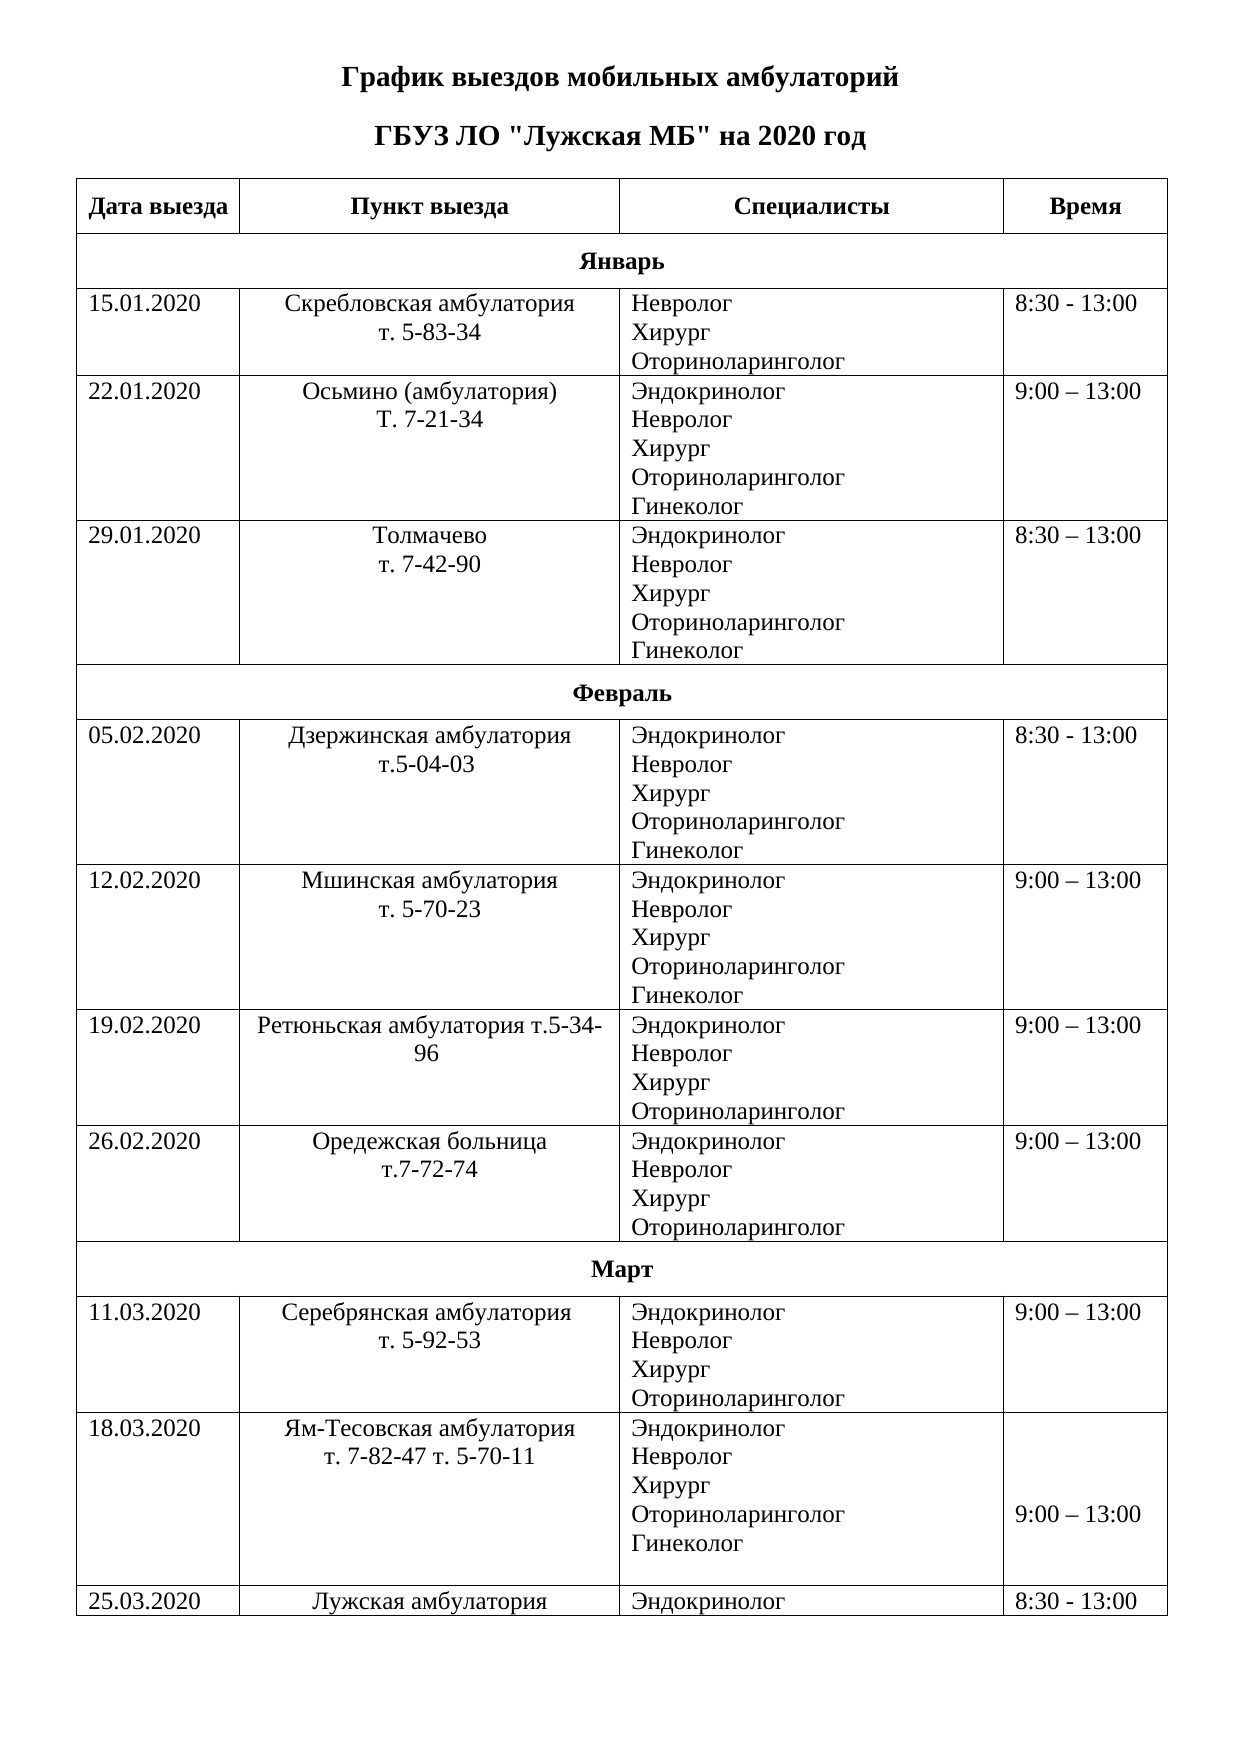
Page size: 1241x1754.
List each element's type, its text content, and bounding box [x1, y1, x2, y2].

table_cell Осьмино (амбулатория) Т. 7-21-34 [240, 376, 619, 519]
table_cell Дзержинская амбулатория т.5-04-03 [240, 720, 619, 864]
text ГБУЗ ЛО "Лужская МБ" на 2020 год [89, 118, 1152, 152]
table_cell 12.02.2020 [77, 865, 239, 1009]
table_cell Ретюньская амбулатория т.5-34-96 [240, 1010, 619, 1125]
table_cell Оредежская больница т.7-72-74 [240, 1126, 619, 1241]
table_cell 9:00 – 13:00 [1004, 1297, 1167, 1412]
table_cell Лужская амбулатория [240, 1586, 619, 1615]
table_cell Эндокринолог Невролог Хирург Оториноларинголог [620, 1297, 1003, 1412]
table_cell Март [77, 1242, 1167, 1296]
text График выездов мобильных амбулаторий [89, 59, 1152, 93]
table_cell 9:00 – 13:00 [1004, 865, 1167, 1009]
table_cell Скребловская амбулатория т. 5-83-34 [240, 289, 619, 375]
table_cell 9:00 – 13:00 [1004, 1126, 1167, 1241]
table_cell Эндокринолог Невролог Хирург Оториноларинголог Гинеколог [620, 720, 1003, 864]
table_cell Эндокринолог Невролог Хирург Оториноларинголог [620, 1010, 1003, 1125]
table_cell Мшинская амбулатория т. 5-70-23 [240, 865, 619, 1009]
table_cell 9:00 – 13:00 [1004, 1010, 1167, 1125]
table_cell Серебрянская амбулатория т. 5-92-53 [240, 1297, 619, 1412]
table_cell Эндокринолог Невролог Хирург Оториноларинголог [620, 1126, 1003, 1241]
table_cell Невролог Хирург Оториноларинголог [620, 289, 1003, 375]
table_cell 22.01.2020 [77, 376, 239, 519]
table_cell Эндокринолог Невролог Хирург Оториноларинголог Гинеколог [620, 376, 1003, 519]
table_cell 9:00 – 13:00 [1004, 376, 1167, 519]
table_cell 8:30 - 13:00 [1004, 720, 1167, 864]
table_cell Январь [77, 234, 1167, 287]
table_cell 29.01.2020 [77, 521, 239, 664]
table_cell Ям-Тесовская амбулатория т. 7-82-47 т. 5-70-11 [240, 1413, 619, 1585]
table_header Пункт выезда [240, 179, 619, 233]
table_header Специалисты [620, 179, 1003, 233]
table_cell 8:30 - 13:00 [1004, 289, 1167, 375]
table_cell Эндокринолог Невролог Хирург Оториноларинголог Гинеколог [620, 1413, 1003, 1585]
table_cell 11.03.2020 [77, 1297, 239, 1412]
table_cell 18.03.2020 [77, 1413, 239, 1585]
table_cell 9:00 – 13:00 [1004, 1413, 1167, 1585]
table_cell Февраль [77, 665, 1167, 719]
table_cell Толмачево т. 7-42-90 [240, 521, 619, 664]
table_header Дата выезда [77, 179, 239, 233]
table_cell 26.02.2020 [77, 1126, 239, 1241]
table_cell 8:30 – 13:00 [1004, 521, 1167, 664]
table_header Время [1004, 179, 1167, 233]
table_cell Эндокринолог [620, 1586, 1003, 1615]
table_cell 25.03.2020 [77, 1586, 239, 1615]
table_cell 15.01.2020 [77, 289, 239, 375]
table_cell Эндокринолог Невролог Хирург Оториноларинголог Гинеколог [620, 521, 1003, 664]
table_cell Эндокринолог Невролог Хирург Оториноларинголог Гинеколог [620, 865, 1003, 1009]
table_cell 8:30 - 13:00 [1004, 1586, 1167, 1615]
table_cell 05.02.2020 [77, 720, 239, 864]
table_cell 19.02.2020 [77, 1010, 239, 1125]
